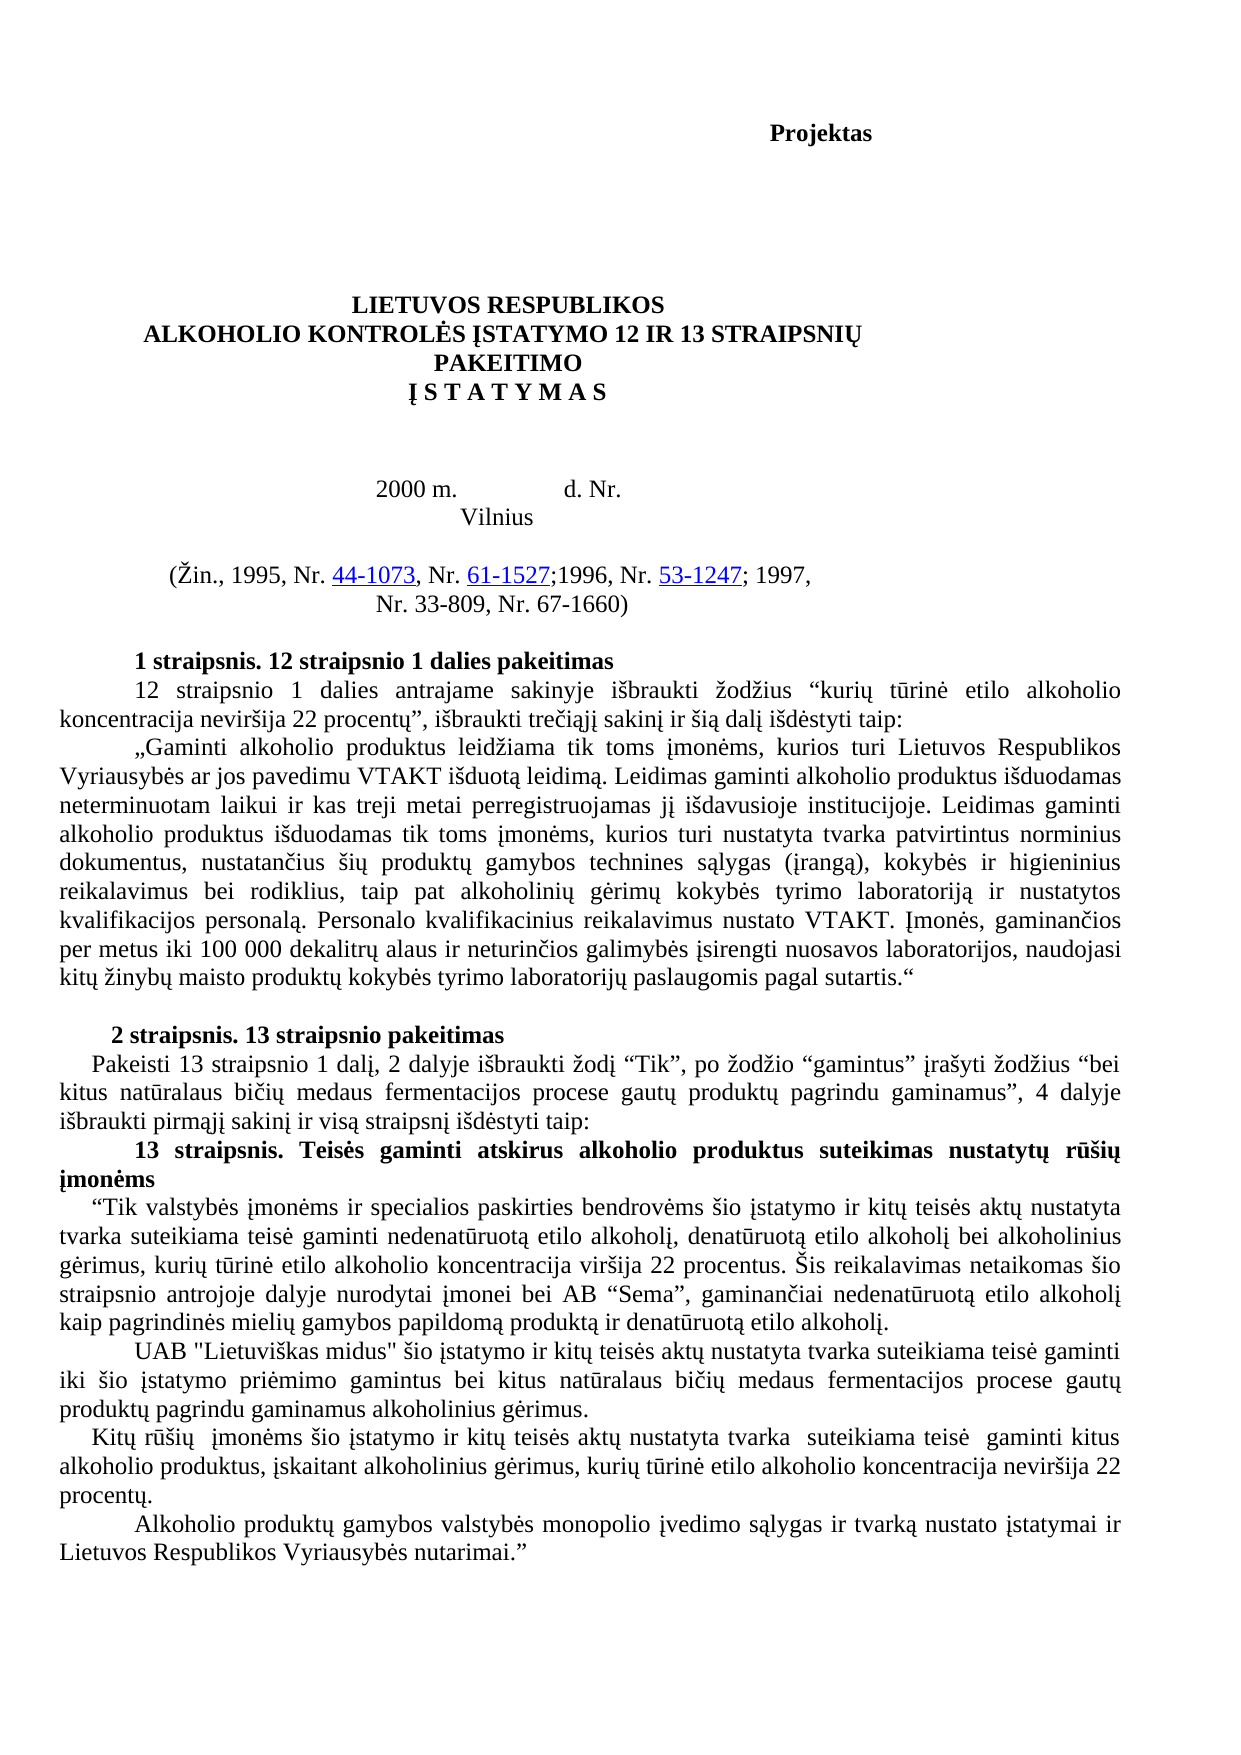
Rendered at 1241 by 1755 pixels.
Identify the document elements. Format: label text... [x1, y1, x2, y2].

text (Žin., 1995, Nr. 44-1073, Nr. 61-1527;1996, Nr. 53-1247; 1997, [59, 560, 1122, 589]
text Alkoholio produktų gamybos valstybės monopolio įvedimo sąlygas ir tvarką nustato įstatymai ir Lietuvos Respublikos Vyriausybės nutarimai.” [59, 1509, 1122, 1566]
text Pakeisti 13 straipsnio 1 dalį, 2 dalyje išbraukti žodį “Tik”, po žodžio “gamintus” įrašyti žodžius “bei kitus natūralaus bičių medaus fermentacijos procese gautų produktų pagrindu gaminamus”, 4 dalyje išbraukti pirmąjį sakinį ir visą straipsnį išdėstyti taip: [59, 1049, 1122, 1135]
text 2 straipsnis. 13 straipsnio pakeitimas [59, 1020, 1122, 1049]
text 2000 m. d. Nr. [59, 474, 1122, 502]
text ALKOHOLIO KONTROLĖS ĮSTATYMO 12 IR 13 STRAIPSNIŲ [59, 319, 1122, 348]
text UAB "Lietuviškas midus" šio įstatymo ir kitų teisės aktų nustatyta tvarka suteikiama teisė gaminti iki šio įstatymo priėmimo gamintus bei kitus natūralaus bičių medaus fermentacijos procese gautų produktų pagrindu gaminamus alkoholinius gėrimus. [59, 1336, 1122, 1422]
text Į S T A T Y M A S [59, 377, 1122, 406]
text LIETUVOS RESPUBLIKOS [59, 291, 1122, 319]
text 1 straipsnis. 12 straipsnio 1 dalies pakeitimas [59, 646, 1122, 675]
text 13 straipsnis. Teisės gaminti atskirus alkoholio produktus suteikimas nustatytų rūšių įmonėms [59, 1135, 1122, 1192]
text Vilnius [434, 502, 1122, 531]
text Nr. 33-809, Nr. 67-1660) [59, 589, 1122, 617]
text PAKEITIMO [59, 348, 1122, 377]
text „Gaminti alkoholio produktus leidžiama tik toms įmonėms, kurios turi Lietuvos Respublikos Vyriausybės ar jos pavedimu VTAKT išduotą leidimą. Leidimas gaminti alkoholio produktus išduodamas neterminuotam laikui ir kas treji metai perregistruojamas jį išdavusioje institucijoje. Leidimas gaminti alkoholio produktus išduodamas tik toms įmonėms, kurios turi nustatyta tvarka patvirtintus norminius dokumentus, nustatančius šių produktų gamybos technines sąlygas (įrangą), kokybės ir higieninius reikalavimus bei rodiklius, taip pat alkoholinių gėrimų kokybės tyrimo laboratoriją ir nustatytos kvalifikacijos personalą. Personalo kvalifikacinius reikalavimus nustato VTAKT. Įmonės, gaminančios per metus iki 100 000 dekalitrų alaus ir neturinčios galimybės įsirengti nuosavos laboratorijos, naudojasi kitų žinybų maisto produktų kokybės tyrimo laboratorijų paslaugomis pagal sutartis.“ [59, 732, 1122, 991]
text Kitų rūšių įmonėms šio įstatymo ir kitų teisės aktų nustatyta tvarka suteikiama teisė gaminti kitus alkoholio produktus, įskaitant alkoholinius gėrimus, kurių tūrinė etilo alkoholio koncentracija neviršija 22 procentų. [59, 1422, 1122, 1509]
text Projektas [59, 118, 1122, 147]
text 12 straipsnio 1 dalies antrajame sakinyje išbraukti žodžius “kurių tūrinė etilo alkoholio koncentracija neviršija 22 procentų”, išbraukti trečiąjį sakinį ir šią dalį išdėstyti taip: [59, 675, 1122, 732]
text “Tik valstybės įmonėms ir specialios paskirties bendrovėms šio įstatymo ir kitų teisės aktų nustatyta tvarka suteikiama teisė gaminti nedenatūruotą etilo alkoholį, denatūruotą etilo alkoholį bei alkoholinius gėrimus, kurių tūrinė etilo alkoholio koncentracija viršija 22 procentus. Šis reikalavimas netaikomas šio straipsnio antrojoje dalyje nurodytai įmonei bei AB “Sema”, gaminančiai nedenatūruotą etilo alkoholį kaip pagrindinės mielių gamybos papildomą produktą ir denatūruotą etilo alkoholį. [59, 1192, 1122, 1336]
